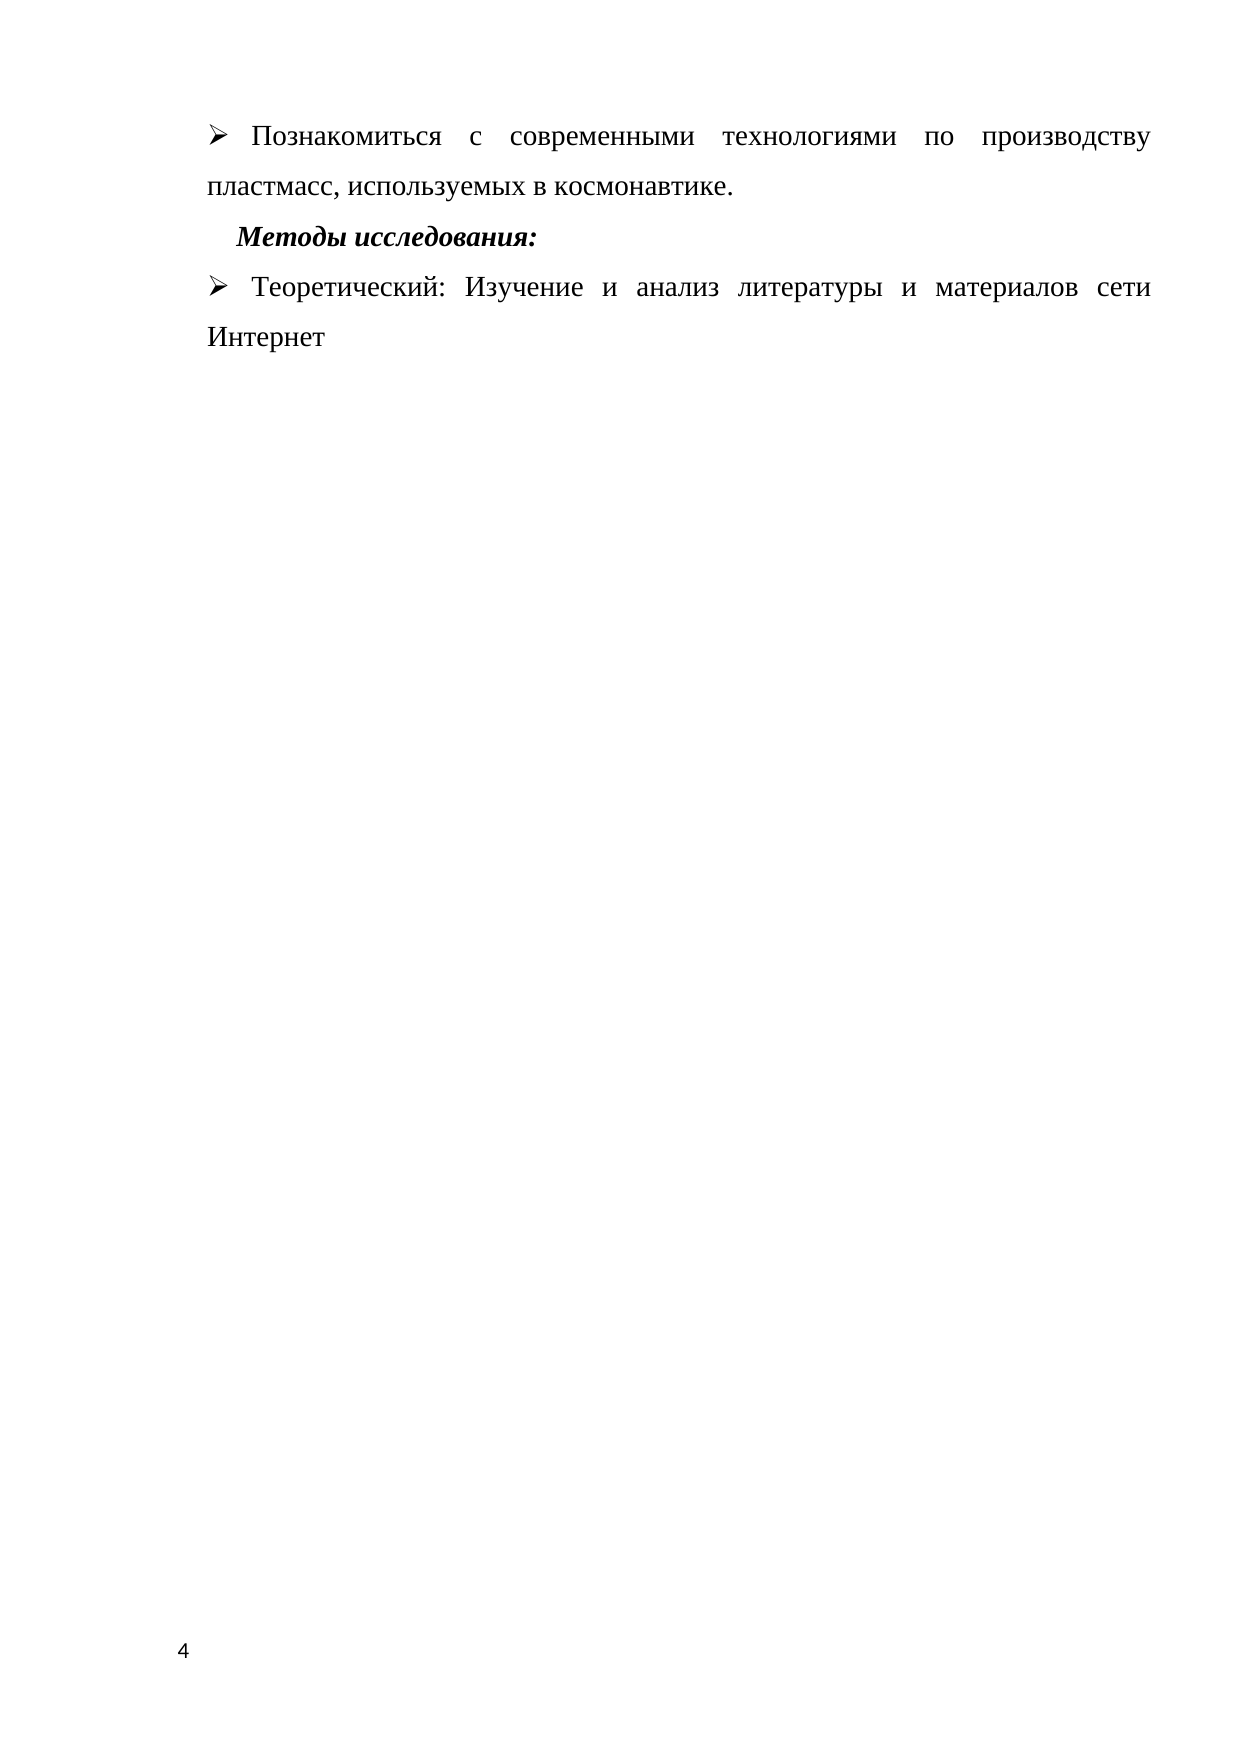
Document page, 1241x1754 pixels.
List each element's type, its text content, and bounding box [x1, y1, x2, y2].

list Теоретический: Изучение и анализ литературы и материалов сети Интернет [207, 269, 1152, 353]
list Методы исследования: [207, 219, 1152, 252]
list Познакомиться с современными технологиями по производству пластмасс, используемых в космонавтике. [207, 118, 1152, 202]
